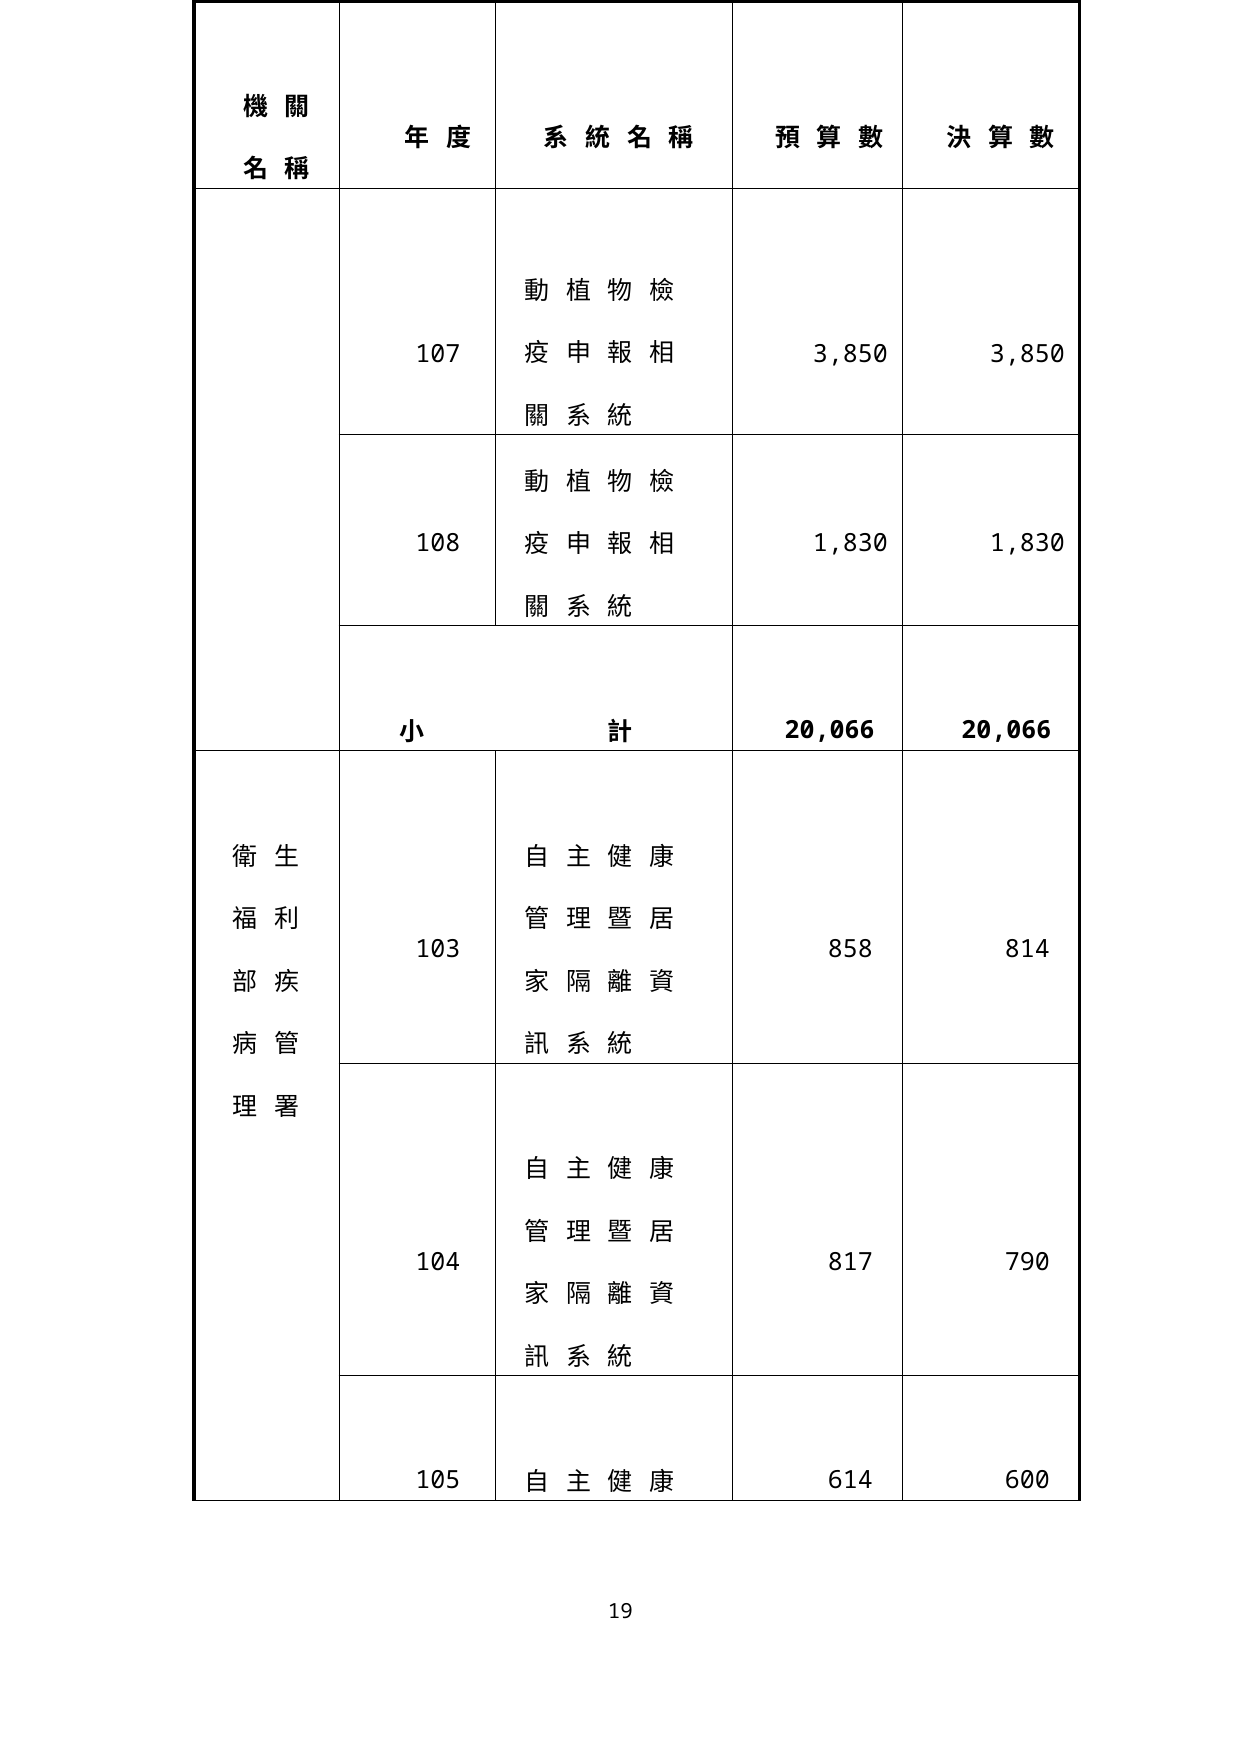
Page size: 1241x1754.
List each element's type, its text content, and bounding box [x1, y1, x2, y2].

table_cell 814 [903, 751, 1078, 1062]
table_cell 107 [340, 189, 495, 434]
table_cell 858 [733, 751, 902, 1062]
table_header 預算數 [733, 3, 902, 187]
table_cell 1,830 [903, 435, 1078, 625]
table_cell 20,066 [903, 626, 1078, 750]
table_cell 3,850 [733, 189, 902, 434]
table_cell 600 [903, 1376, 1078, 1500]
table_header 年度 [340, 3, 495, 187]
table_cell 817 [733, 1064, 902, 1375]
table_cell 1,830 [733, 435, 902, 625]
table_cell 自主健康 [496, 1376, 732, 1500]
table_cell 20,066 [733, 626, 902, 750]
table_cell 3,850 [903, 189, 1078, 434]
table_cell [196, 189, 339, 750]
table_header 系統名稱 [496, 3, 732, 187]
table_cell 105 [340, 1376, 495, 1500]
table_cell 自主健康管理暨居家隔離資訊系統 [496, 751, 732, 1062]
table_cell 動植物檢疫申報相關系統 [496, 435, 732, 625]
table_cell 103 [340, 751, 495, 1062]
table_cell 614 [733, 1376, 902, 1500]
table_cell 動植物檢疫申報相關系統 [496, 189, 732, 434]
table_cell 108 [340, 435, 495, 625]
table_cell 衛生福利部疾病管理署 [196, 751, 339, 1500]
table_cell 790 [903, 1064, 1078, 1375]
table_header 決算數 [903, 3, 1078, 187]
table_cell 104 [340, 1064, 495, 1375]
table_cell 小 計 [340, 626, 732, 750]
table_cell 自主健康管理暨居家隔離資訊系統 [496, 1064, 732, 1375]
table_header 機關名稱 [196, 3, 339, 187]
